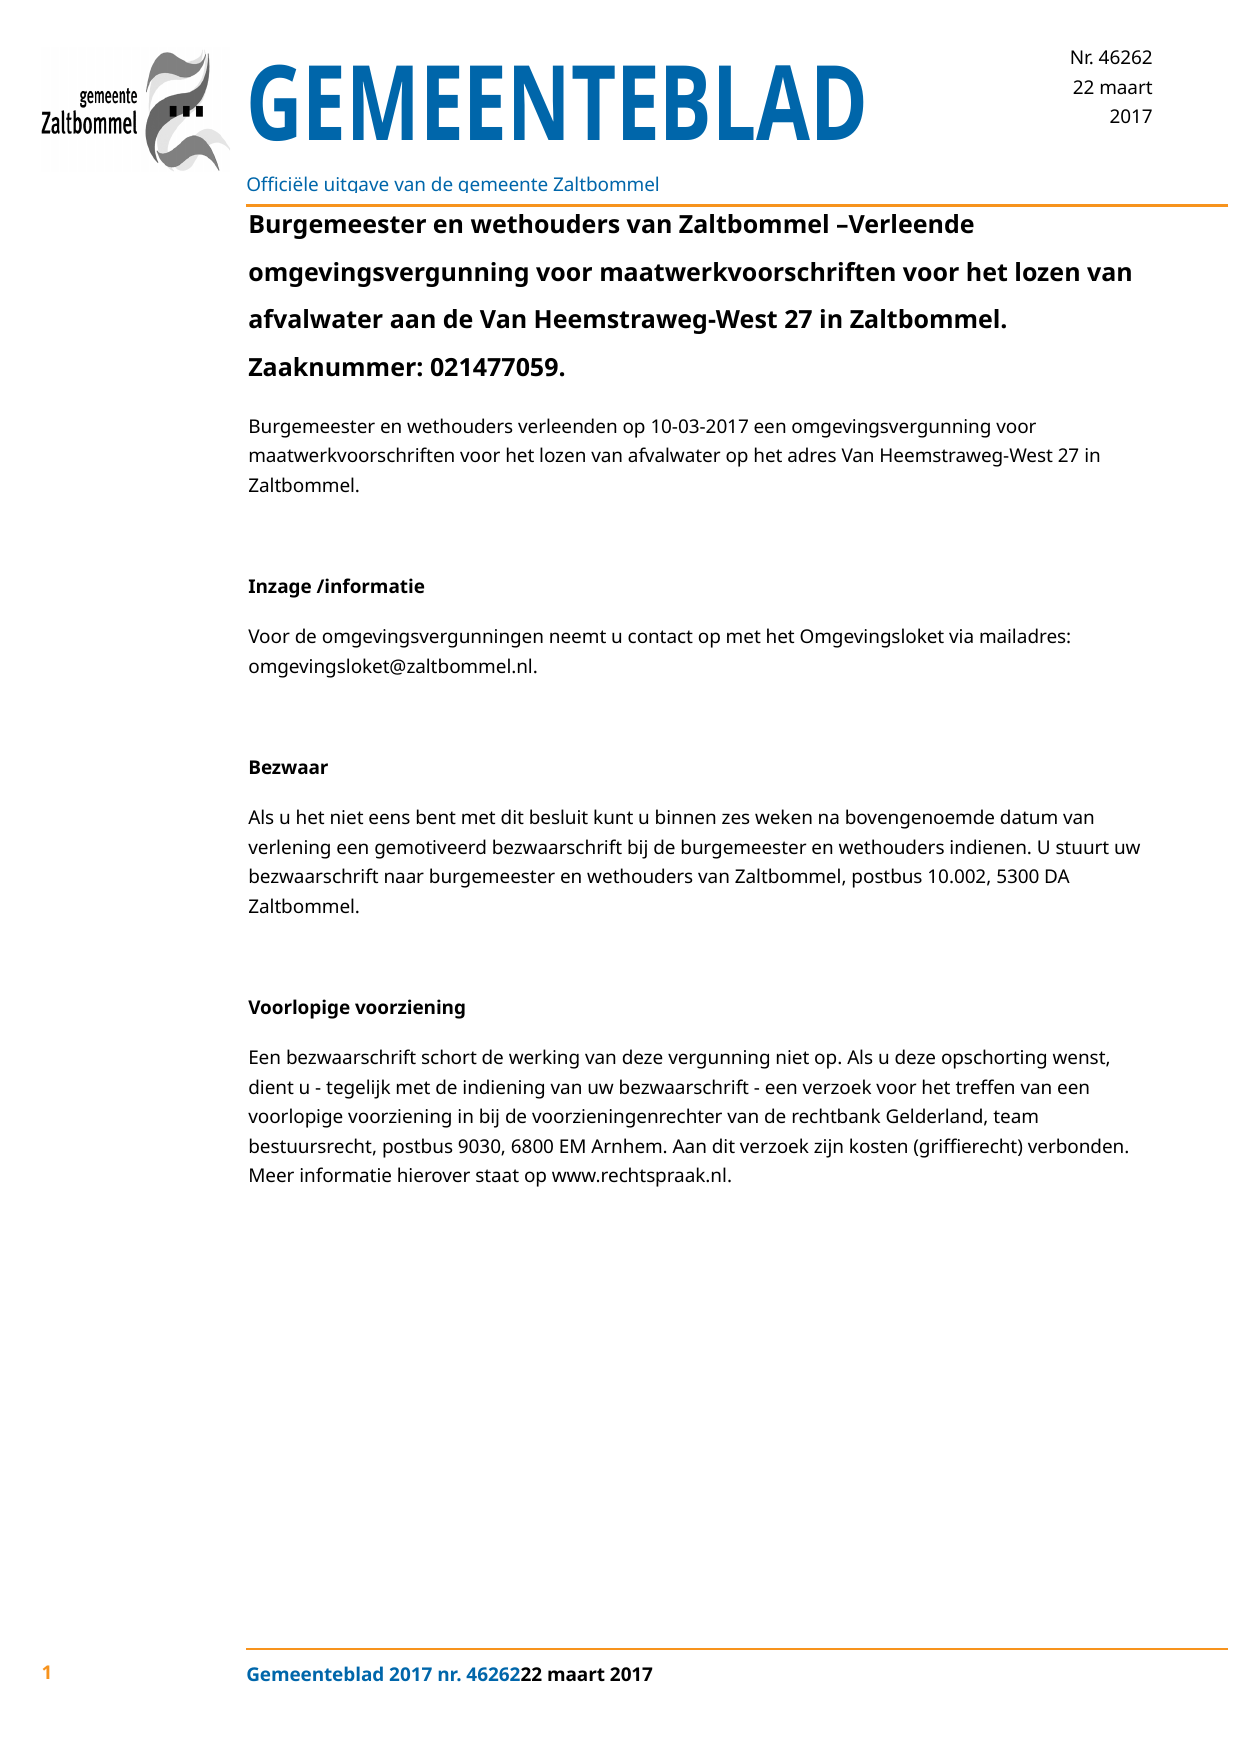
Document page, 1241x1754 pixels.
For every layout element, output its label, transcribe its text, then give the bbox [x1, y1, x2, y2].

text Inzage /informatie [248, 573, 1152, 599]
text Voor de omgevingsvergunningen neemt u contact op met het Omgevingsloket via mailadres: omgevingsloket@zaltbommel.nl. [248, 623, 1152, 679]
text Bezwaar [248, 754, 1152, 780]
text Voorlopige voorziening [248, 994, 1152, 1020]
picture [41, 47, 231, 172]
text Burgemeester en wethouders van Zaltbommel –Verleende omgevingsvergunning voor maatwerkvoorschriften voor het lozen van afvalwater aan de Van Heemstraweg-West 27 in Zaltbommel. Zaaknummer: 021477059. [248, 207, 1152, 384]
text Als u het niet eens bent met dit besluit kunt u binnen zes weken na bovengenoemde datum van verlening een gemotiveerd bezwaarschrift bij de burgemeester en wethouders indienen. U stuurt uw bezwaarschrift naar burgemeester en wethouders van Zaltbommel, postbus 10.002, 5300 DA Zaltbommel. [248, 804, 1152, 919]
text Een bezwaarschrift schort de werking van deze vergunning niet op. Als u deze opschorting wenst, dient u - tegelijk met de indiening van uw bezwaarschrift - een verzoek voor het treffen van een voorlopige voorziening in bij de voorzieningenrechter van de rechtbank Gelderland, team bestuursrecht, postbus 9030, 6800 EM Arnhem. Aan dit verzoek zijn kosten (griffierecht) verbonden. Meer informatie hierover staat op www.rechtspraak.nl. [248, 1044, 1152, 1188]
text Burgemeester en wethouders verleenden op 10-03-2017 een omgevingsvergunning voor maatwerkvoorschriften voor het lozen van afvalwater op het adres Van Heemstraweg-West 27 in Zaltbommel. [248, 413, 1152, 498]
